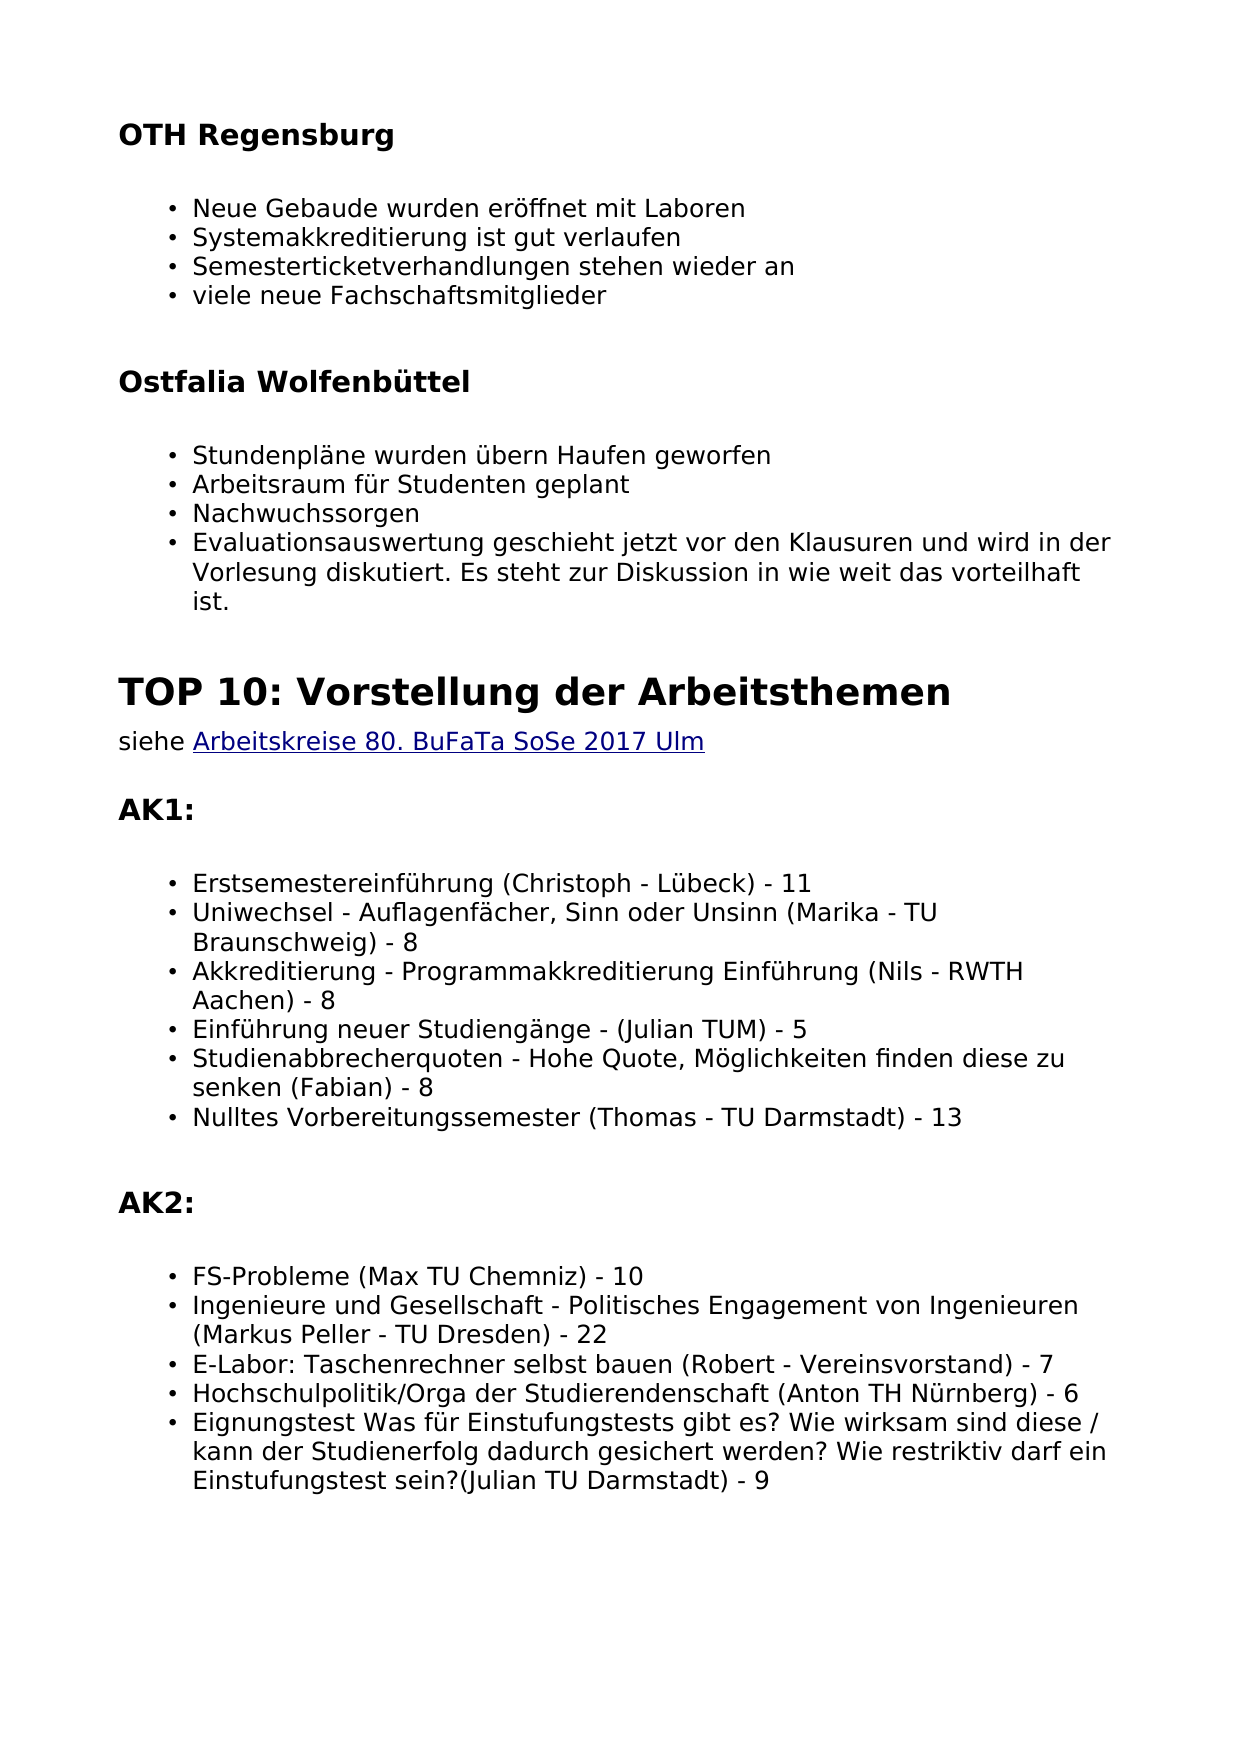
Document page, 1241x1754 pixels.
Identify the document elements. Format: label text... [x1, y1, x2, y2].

list Arbeitsraum für Studenten geplant [177, 470, 1122, 499]
subtitle TOP 10: Vorstellung der Arbeitsthemen [118, 671, 1122, 714]
list FS-Probleme (Max TU Chemniz) - 10 [177, 1262, 1122, 1291]
list Hochschulpolitik/Orga der Studierendenschaft (Anton TH Nürnberg) - 6 [177, 1379, 1122, 1408]
subtitle AK2: [118, 1186, 1122, 1220]
subtitle OTH Regensburg [118, 118, 1122, 152]
list Nachwuchssorgen [177, 499, 1122, 529]
list Ingenieure und Gesellschaft - Politisches Engagement von Ingenieuren (Markus Peller - TU Dresden) - 22 [177, 1291, 1122, 1350]
list Nulltes Vorbereitungssemester (Thomas - TU Darmstadt) - 13 [177, 1103, 1122, 1132]
text siehe Arbeitskreise 80. BuFaTa SoSe 2017 Ulm [118, 727, 1122, 756]
list Uniwechsel - Auflagenfächer, Sinn oder Unsinn (Marika - TU Braunschweig) - 8 [177, 898, 1122, 957]
subtitle Ostfalia Wolfenbüttel [118, 365, 1122, 399]
list Erstsemestereinführung (Christoph - Lübeck) - 11 [177, 869, 1122, 898]
list Akkreditierung - Programmakkreditierung Einführung (Nils - RWTH Aachen) - 8 [177, 957, 1122, 1015]
list Eignungstest Was für Einstufungstests gibt es? Wie wirksam sind diese / kann der Studienerfolg dadurch gesichert werden? Wie restriktiv darf ein Einstufungstest sein?(Julian TU Darmstadt) - 9 [177, 1408, 1122, 1496]
list viele neue Fachschaftsmitglieder [177, 282, 1122, 311]
list Stundenpläne wurden übern Haufen geworfen [177, 441, 1122, 470]
list Evaluationsauswertung geschieht jetzt vor den Klausuren und wird in der Vorlesung diskutiert. Es steht zur Diskussion in wie weit das vorteilhaft ist. [177, 529, 1122, 616]
list Studienabbrecherquoten - Hohe Quote, Möglichkeiten finden diese zu senken (Fabian) - 8 [177, 1044, 1122, 1103]
list Systemakkreditierung ist gut verlaufen [177, 223, 1122, 252]
list E-Labor: Taschenrechner selbst bauen (Robert - Vereinsvorstand) - 7 [177, 1350, 1122, 1379]
subtitle AK1: [118, 793, 1122, 827]
list Semesterticketverhandlungen stehen wieder an [177, 252, 1122, 282]
list Neue Gebaude wurden eröffnet mit Laboren [177, 194, 1122, 223]
list Einführung neuer Studiengänge - (Julian TUM) - 5 [177, 1015, 1122, 1044]
